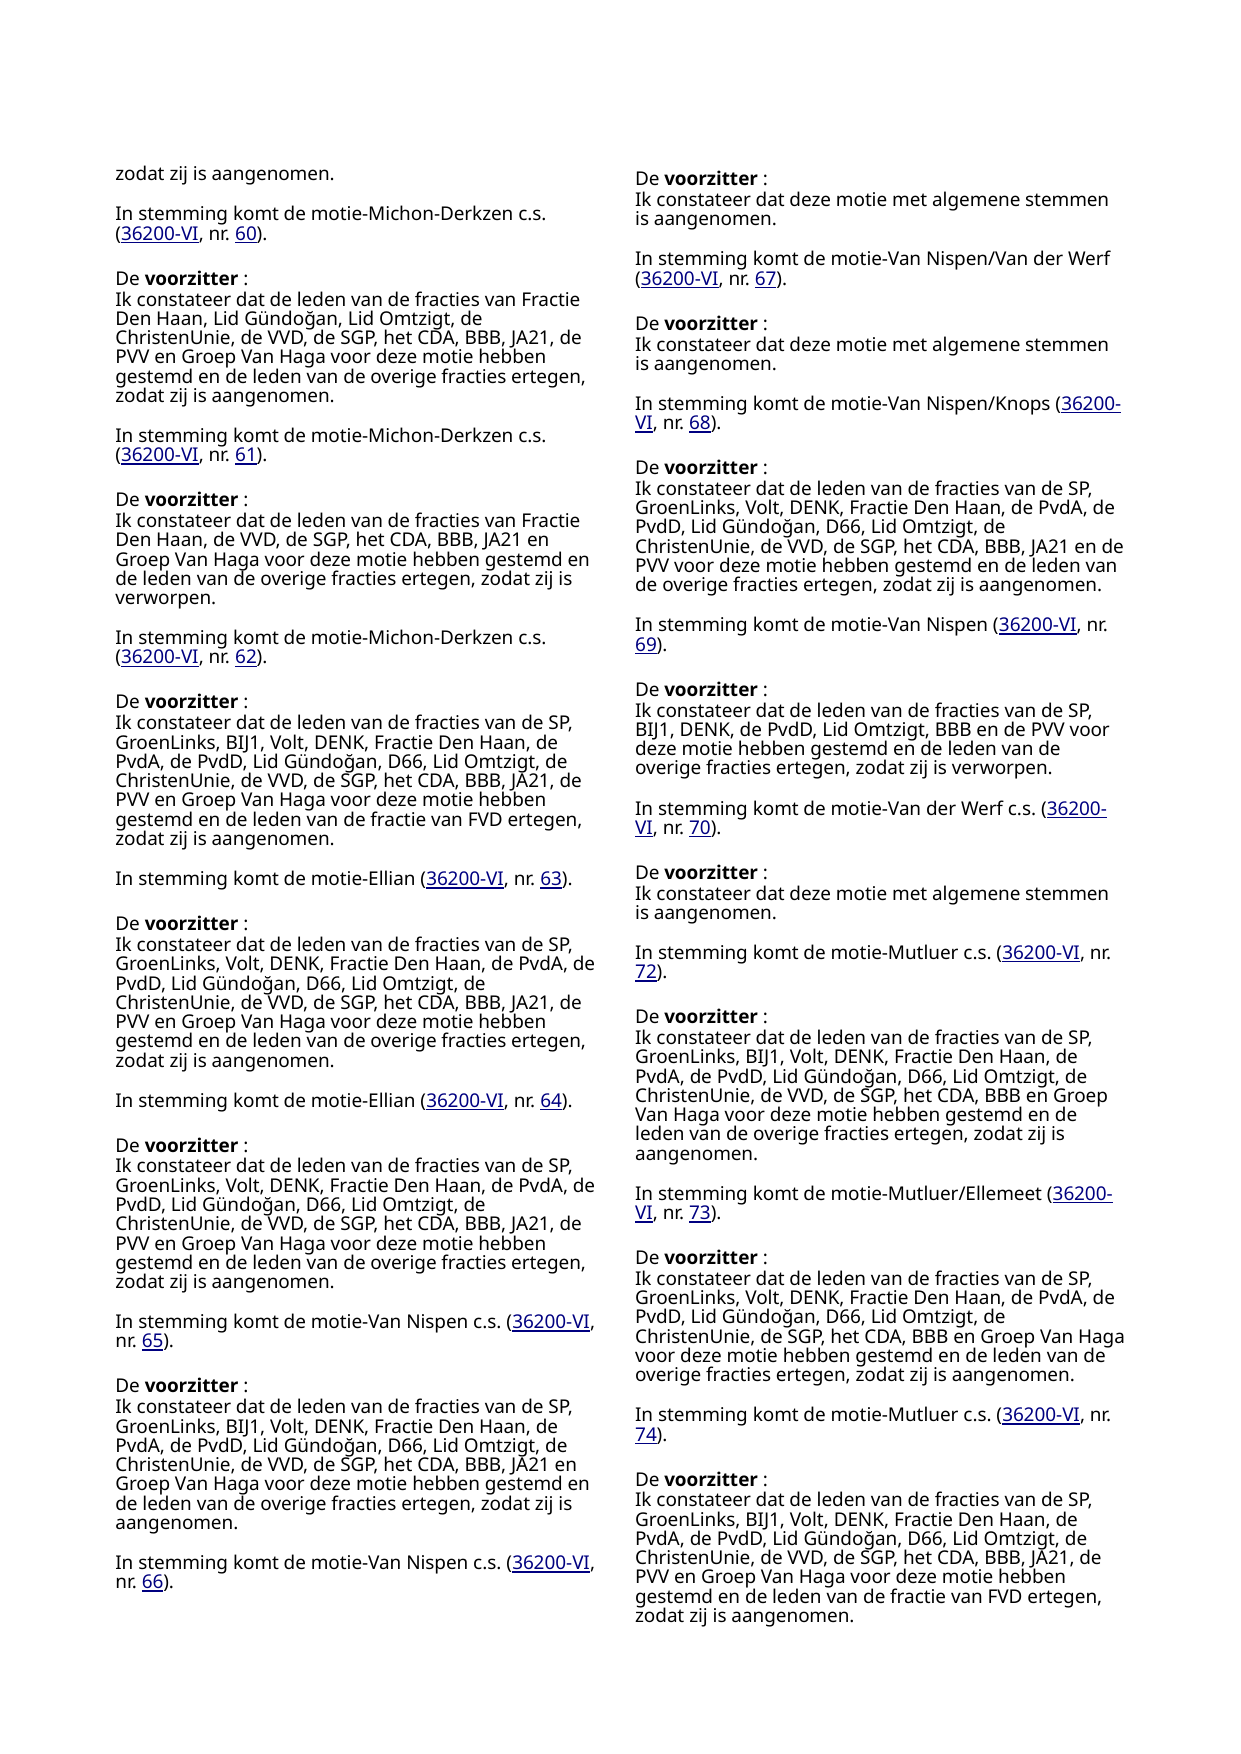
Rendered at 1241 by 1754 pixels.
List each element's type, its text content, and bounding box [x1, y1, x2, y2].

text De voorzitter : [115, 1373, 605, 1398]
text In stemming komt de motie-Mutluer/Ellemeet (36200-VI, nr. 73). [635, 1185, 1125, 1223]
text Ik constateer dat de leden van de fracties van de SP, GroenLinks, BIJ1, Volt, DENK, Fractie Den Haan, de PvdA, de PvdD, Lid Gündoğan, D66, Lid Omtzigt, de ChristenUnie, de VVD, de SGP, het CDA, BBB, JA21 en Groep Van Haga voor deze motie hebben gestemd en de leden van de overige fracties ertegen, zodat zij is aangenomen. [115, 1398, 605, 1533]
text De voorzitter : [635, 310, 1125, 336]
text Ik constateer dat deze motie met algemene stemmen is aangenomen. [635, 884, 1125, 923]
text De voorzitter : [115, 1132, 605, 1157]
text In stemming komt de motie-Van Nispen (36200-VI, nr. 69). [635, 616, 1125, 655]
text In stemming komt de motie-Mutluer c.s. (36200-VI, nr. 74). [635, 1406, 1125, 1445]
text De voorzitter : [635, 1244, 1125, 1270]
text zodat zij is aangenomen. [115, 165, 605, 184]
text In stemming komt de motie-Mutluer c.s. (36200-VI, nr. 72). [635, 944, 1125, 982]
text Ik constateer dat de leden van de fracties van de SP, GroenLinks, BIJ1, Volt, DENK, Fractie Den Haan, de PvdA, de PvdD, Lid Gündoğan, D66, Lid Omtzigt, de ChristenUnie, de VVD, de SGP, het CDA, BBB, JA21, de PVV en Groep Van Haga voor deze motie hebben gestemd en de leden van de fractie van FVD ertegen, zodat zij is aangenomen. [635, 1491, 1125, 1626]
text Ik constateer dat deze motie met algemene stemmen is aangenomen. [635, 336, 1125, 374]
text In stemming komt de motie-Ellian (36200-VI, nr. 64). [115, 1092, 605, 1111]
text In stemming komt de motie-Van Nispen/Van der Werf (36200-VI, nr. 67). [635, 250, 1125, 289]
text Ik constateer dat de leden van de fracties van de SP, GroenLinks, Volt, DENK, Fractie Den Haan, de PvdA, de PvdD, Lid Gündoğan, D66, Lid Omtzigt, de ChristenUnie, de VVD, de SGP, het CDA, BBB, JA21 en de PVV voor deze motie hebben gestemd en de leden van de overige fracties ertegen, zodat zij is aangenomen. [635, 480, 1125, 596]
text In stemming komt de motie-Van Nispen c.s. (36200-VI, nr. 66). [115, 1554, 605, 1593]
text De voorzitter : [635, 165, 1125, 191]
text In stemming komt de motie-Ellian (36200-VI, nr. 63). [115, 870, 605, 889]
text De voorzitter : [635, 1466, 1125, 1491]
text De voorzitter : [635, 1003, 1125, 1029]
text In stemming komt de motie-Van Nispen c.s. (36200-VI, nr. 65). [115, 1313, 605, 1352]
text De voorzitter : [115, 265, 605, 291]
text De voorzitter : [635, 454, 1125, 480]
text In stemming komt de motie-Van der Werf c.s. (36200-VI, nr. 70). [635, 799, 1125, 838]
text Ik constateer dat de leden van de fracties van de SP, GroenLinks, Volt, DENK, Fractie Den Haan, de PvdA, de PvdD, Lid Gündoğan, D66, Lid Omtzigt, de ChristenUnie, de VVD, de SGP, het CDA, BBB, JA21, de PVV en Groep Van Haga voor deze motie hebben gestemd en de leden van de overige fracties ertegen, zodat zij is aangenomen. [115, 936, 605, 1071]
text De voorzitter : [115, 689, 605, 714]
text Ik constateer dat de leden van de fracties van de SP, BIJ1, DENK, de PvdD, Lid Omtzigt, BBB en de PVV voor deze motie hebben gestemd en de leden van de overige fracties ertegen, zodat zij is verworpen. [635, 702, 1125, 779]
text In stemming komt de motie-Van Nispen/Knops (36200-VI, nr. 68). [635, 395, 1125, 433]
text Ik constateer dat de leden van de fracties van de SP, GroenLinks, BIJ1, Volt, DENK, Fractie Den Haan, de PvdA, de PvdD, Lid Gündoğan, D66, Lid Omtzigt, de ChristenUnie, de VVD, de SGP, het CDA, BBB en Groep Van Haga voor deze motie hebben gestemd en de leden van de overige fracties ertegen, zodat zij is aangenomen. [635, 1029, 1125, 1164]
text Ik constateer dat de leden van de fracties van de SP, GroenLinks, Volt, DENK, Fractie Den Haan, de PvdA, de PvdD, Lid Gündoğan, D66, Lid Omtzigt, de ChristenUnie, de SGP, het CDA, BBB en Groep Van Haga voor deze motie hebben gestemd en de leden van de overige fracties ertegen, zodat zij is aangenomen. [635, 1270, 1125, 1386]
text De voorzitter : [635, 859, 1125, 884]
text Ik constateer dat de leden van de fracties van de SP, GroenLinks, Volt, DENK, Fractie Den Haan, de PvdA, de PvdD, Lid Gündoğan, D66, Lid Omtzigt, de ChristenUnie, de VVD, de SGP, het CDA, BBB, JA21, de PVV en Groep Van Haga voor deze motie hebben gestemd en de leden van de overige fracties ertegen, zodat zij is aangenomen. [115, 1157, 605, 1292]
text Ik constateer dat deze motie met algemene stemmen is aangenomen. [635, 191, 1125, 229]
text De voorzitter : [635, 676, 1125, 702]
text In stemming komt de motie-Michon-Derkzen c.s. (36200-VI, nr. 62). [115, 629, 605, 668]
text In stemming komt de motie-Michon-Derkzen c.s. (36200-VI, nr. 60). [115, 205, 605, 244]
text De voorzitter : [115, 910, 605, 936]
text In stemming komt de motie-Michon-Derkzen c.s. (36200-VI, nr. 61). [115, 427, 605, 466]
text Ik constateer dat de leden van de fracties van Fractie Den Haan, de VVD, de SGP, het CDA, BBB, JA21 en Groep Van Haga voor deze motie hebben gestemd en de leden van de overige fracties ertegen, zodat zij is verworpen. [115, 512, 605, 608]
text Ik constateer dat de leden van de fracties van de SP, GroenLinks, BIJ1, Volt, DENK, Fractie Den Haan, de PvdA, de PvdD, Lid Gündoğan, D66, Lid Omtzigt, de ChristenUnie, de VVD, de SGP, het CDA, BBB, JA21, de PVV en Groep Van Haga voor deze motie hebben gestemd en de leden van de fractie van FVD ertegen, zodat zij is aangenomen. [115, 714, 605, 849]
text De voorzitter : [115, 486, 605, 512]
text Ik constateer dat de leden van de fracties van Fractie Den Haan, Lid Gündoğan, Lid Omtzigt, de ChristenUnie, de VVD, de SGP, het CDA, BBB, JA21, de PVV en Groep Van Haga voor deze motie hebben gestemd en de leden van de overige fracties ertegen, zodat zij is aangenomen. [115, 291, 605, 406]
